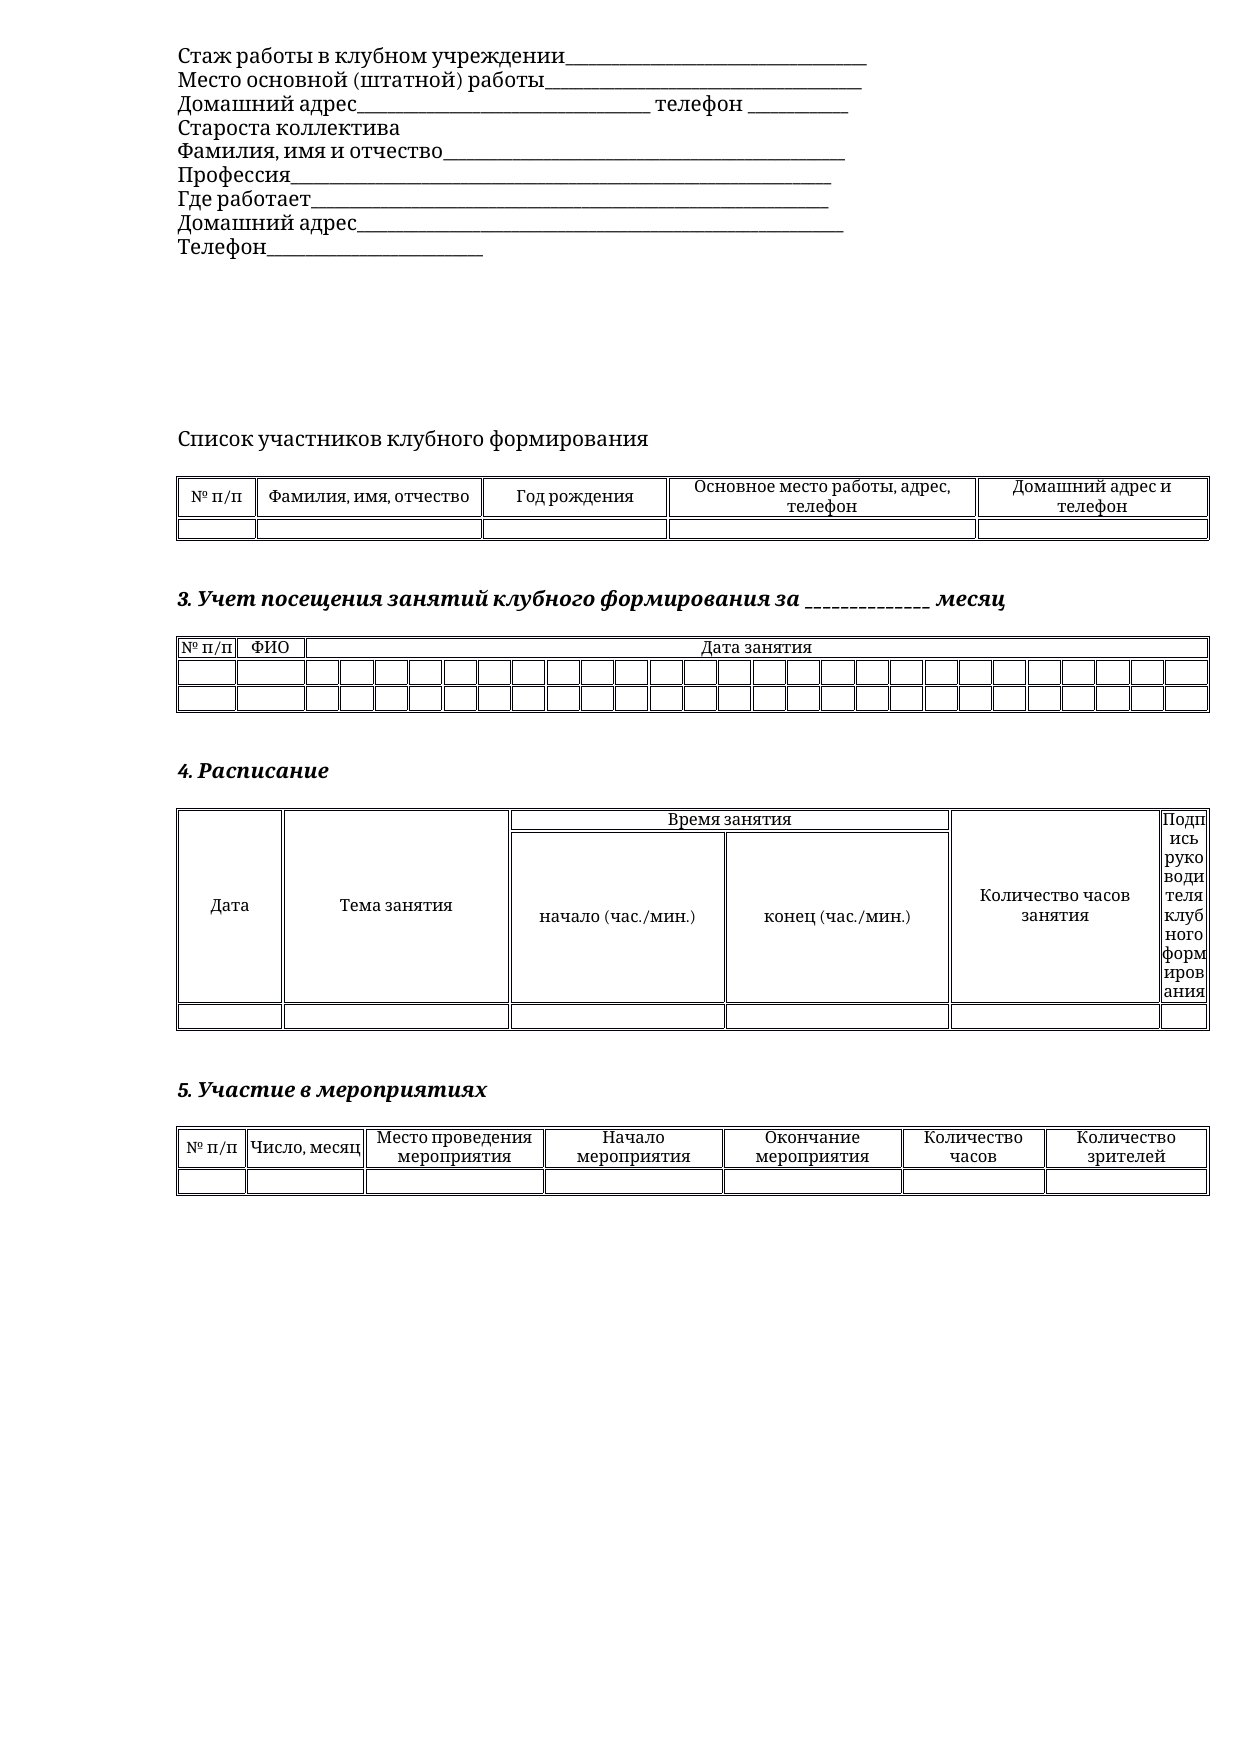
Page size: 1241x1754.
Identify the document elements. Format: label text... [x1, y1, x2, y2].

table_header Основное место работы, адрес, телефон [670, 479, 975, 516]
table_cell начало (час./мин.) [512, 833, 724, 1002]
table_cell [484, 520, 666, 538]
table_cell [512, 1005, 724, 1028]
text Телефон____________________________ [177, 236, 1181, 260]
table_cell [1029, 687, 1060, 710]
text Список участников клубного формирования [177, 428, 1181, 452]
table_cell [410, 661, 441, 683]
table_cell [179, 520, 255, 538]
table_cell [179, 661, 235, 683]
table_cell [670, 520, 975, 538]
table_cell [685, 661, 716, 683]
table_cell [754, 687, 785, 710]
table_cell [788, 687, 819, 710]
text Староста коллектива [177, 116, 1181, 140]
table_cell [857, 687, 888, 710]
text Фамилия, имя и отчество____________________________________________________ [177, 140, 1181, 164]
table_header Год рождения [484, 479, 666, 516]
table_cell [548, 687, 579, 710]
table_header № п/п [179, 1130, 245, 1167]
table_header ФИО [238, 639, 304, 657]
table_cell [258, 520, 481, 538]
table_cell [725, 1170, 901, 1193]
table_cell [376, 661, 407, 683]
table_cell [685, 687, 716, 710]
table_cell [1029, 661, 1060, 683]
table_cell [179, 1005, 281, 1028]
table_cell [979, 520, 1207, 538]
table_cell [1132, 661, 1163, 683]
table_cell [546, 1170, 722, 1193]
table_cell [582, 661, 613, 683]
table_cell [994, 661, 1025, 683]
table_cell [788, 661, 819, 683]
table_header Число, месяц [248, 1130, 363, 1167]
table_cell [513, 687, 544, 710]
table_cell [1162, 1005, 1206, 1028]
table_cell [616, 687, 647, 710]
table_cell [307, 661, 338, 683]
table_header № п/п [179, 479, 255, 516]
table_cell [822, 661, 854, 683]
text Где работает___________________________________________________________________ [177, 188, 1181, 212]
table_cell [960, 687, 991, 710]
table_cell [1166, 687, 1207, 710]
table_cell конец (час./мин.) [727, 833, 948, 1002]
table_cell [179, 1170, 245, 1193]
table_cell [904, 1170, 1044, 1193]
table_header Количество зрителей [1047, 1130, 1206, 1167]
table_header Место проведения мероприятия [367, 1130, 543, 1167]
table_header Количество часов занятия [952, 811, 1159, 1002]
table_cell [1132, 687, 1163, 710]
text Домашний адрес_______________________________________________________________ [177, 212, 1181, 236]
table_cell [727, 1005, 948, 1028]
table_cell [926, 687, 957, 710]
table_cell [926, 661, 957, 683]
table_cell [754, 661, 785, 683]
table_cell [616, 661, 647, 683]
table_cell [822, 687, 854, 710]
text Домашний адрес______________________________________ телефон _____________ [177, 92, 1181, 116]
table_cell [719, 661, 750, 683]
table_header Подпись руководителя клубного формирования [1162, 811, 1206, 1002]
table_cell [651, 687, 682, 710]
table_cell [719, 687, 750, 710]
table_cell [651, 661, 682, 683]
table_header Домашний адрес и телефон [979, 479, 1207, 516]
table_header Дата занятия [307, 639, 1207, 657]
text 3. Учет посещения занятий клубного формирования за ______________ месяц [177, 588, 1181, 612]
table_cell [1063, 687, 1094, 710]
table_cell [341, 687, 373, 710]
text 4. Расписание [177, 760, 1181, 784]
table_header Количество часов [904, 1130, 1044, 1167]
table_header Дата [179, 811, 281, 1002]
table_cell [307, 687, 338, 710]
table_cell [248, 1170, 363, 1193]
table_cell [994, 687, 1025, 710]
table_cell [479, 661, 510, 683]
table_cell [548, 661, 579, 683]
table_header № п/п [179, 639, 235, 657]
text Место основной (штатной) работы_________________________________________ [177, 68, 1181, 92]
table_cell [1063, 661, 1094, 683]
table_header Окончание мероприятия [725, 1130, 901, 1167]
table_cell [582, 687, 613, 710]
table_cell [857, 661, 888, 683]
table_cell [179, 687, 235, 710]
table_cell [445, 661, 476, 683]
table_cell [960, 661, 991, 683]
table_cell [1097, 687, 1129, 710]
table_header Время занятия [512, 811, 948, 829]
text Стаж работы в клубном учреждении_______________________________________ [177, 44, 1181, 68]
table_cell [1097, 661, 1129, 683]
table_cell [1047, 1170, 1206, 1193]
table_cell [952, 1005, 1159, 1028]
table_header Тема занятия [285, 811, 508, 1002]
table_cell [513, 661, 544, 683]
table_cell [410, 687, 441, 710]
table_cell [285, 1005, 508, 1028]
text Профессия______________________________________________________________________ [177, 164, 1181, 188]
table_cell [238, 661, 304, 683]
table_header Фамилия, имя, отчество [258, 479, 481, 516]
table_cell [376, 687, 407, 710]
table_cell [445, 687, 476, 710]
table_header Начало мероприятия [546, 1130, 722, 1167]
table_cell [891, 661, 922, 683]
table_cell [238, 687, 304, 710]
table_cell [341, 661, 373, 683]
table_cell [1166, 661, 1207, 683]
table_cell [479, 687, 510, 710]
table_cell [891, 687, 922, 710]
text 5. Участие в мероприятиях [177, 1078, 1181, 1102]
table_cell [367, 1170, 543, 1193]
